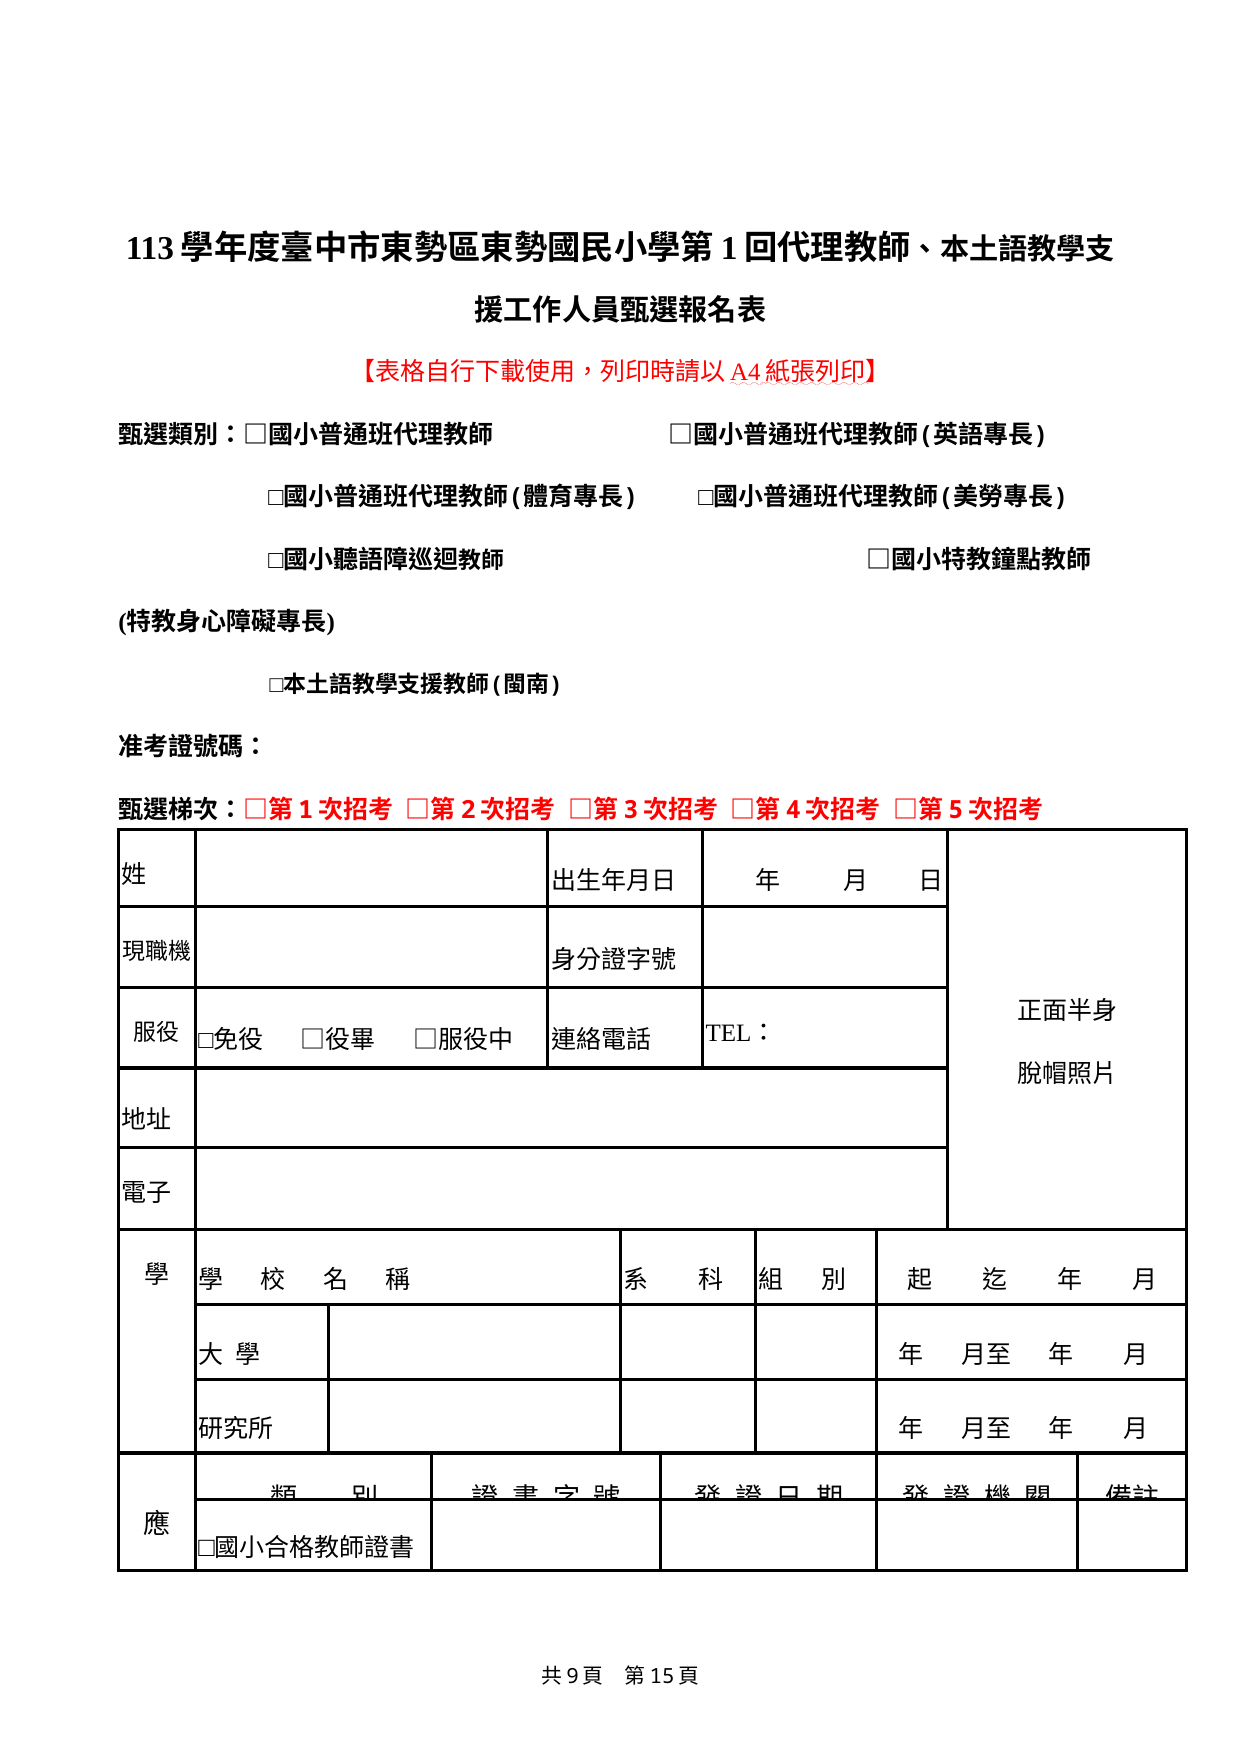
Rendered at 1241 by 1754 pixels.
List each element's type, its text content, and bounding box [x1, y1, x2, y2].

table_cell [330, 1306, 619, 1378]
table_cell [1079, 1501, 1185, 1568]
text □本土語教學支援教師(閩南) [118, 641, 1122, 703]
table_cell [622, 1381, 754, 1451]
table_cell [704, 908, 946, 986]
table_cell 類 別 [197, 1455, 430, 1498]
table_cell [197, 1070, 946, 1146]
table_cell 發 證 日 期 [662, 1455, 875, 1498]
table_cell [330, 1381, 619, 1451]
table_cell 研究所 [197, 1381, 327, 1451]
table_cell [878, 1501, 1076, 1568]
text □國小聽語障巡迴教師 □國小特教鐘點教師(特教身心障礙專長) [118, 516, 1122, 641]
text □國小普通班代理教師(體育專長) □國小普通班代理教師(美勞專長) [118, 453, 1122, 516]
table_cell [622, 1306, 754, 1378]
table_cell [757, 1306, 875, 1378]
table_cell 連絡電話 [549, 989, 701, 1066]
text 准考證號碼： [118, 703, 1122, 766]
table_cell 證 書 字 號 [433, 1455, 659, 1498]
table_cell [433, 1501, 659, 1568]
table_cell TEL： 手機： [704, 989, 946, 1066]
table_cell 備註 [1079, 1455, 1185, 1498]
table_cell [757, 1381, 875, 1451]
table_cell 地址 [120, 1070, 194, 1146]
table_cell 起 迄 年 月 [878, 1231, 1185, 1303]
table_cell 服役 情形 [120, 989, 194, 1066]
table_cell 系 科 [622, 1231, 754, 1303]
table_cell 年 月至 年 月 [878, 1306, 1185, 1378]
table_cell 現職機關學校 [120, 908, 194, 986]
table_cell 應 繳 驗 證 件 [120, 1455, 194, 1568]
text 甄選梯次：□第1次招考 □第2次招考 □第3次招考 □第4次招考 □第5次招考 [118, 766, 1122, 828]
text 甄選類別：□國小普通班代理教師 □國小普通班代理教師(英語專長) [118, 391, 1122, 453]
table_header 出生年月日 [549, 831, 701, 905]
table_cell 發 證 機 關 [878, 1455, 1076, 1498]
table_header 正面半身 脫帽照片 [949, 831, 1185, 1228]
table_cell □免役 □役畢 □服役中 [197, 989, 546, 1066]
table_cell 年 月至 年 月 [878, 1381, 1185, 1451]
table_cell 身分證字號 [549, 908, 701, 986]
table_header [197, 831, 546, 905]
table_cell 學 歷 [120, 1231, 194, 1451]
table_header 年 月 日 [704, 831, 946, 905]
text 113學年度臺中市東勢區東勢國民小學第1回代理教師、本土語教學支援工作人員甄選報名表 [118, 203, 1122, 328]
table_cell 電子郵件 [120, 1149, 194, 1228]
table_cell 學 校 名 稱 [197, 1231, 619, 1303]
table_cell 大 學 [197, 1306, 327, 1378]
table_cell [197, 908, 546, 986]
table_cell 組 別 [757, 1231, 875, 1303]
table_header 姓 名 [120, 831, 194, 905]
table_cell □國小合格教師證書 [197, 1501, 430, 1568]
table_cell [197, 1149, 946, 1228]
text 【表格自行下載使用，列印時請以A4紙張列印】 [118, 328, 1122, 391]
table_cell [662, 1501, 875, 1568]
